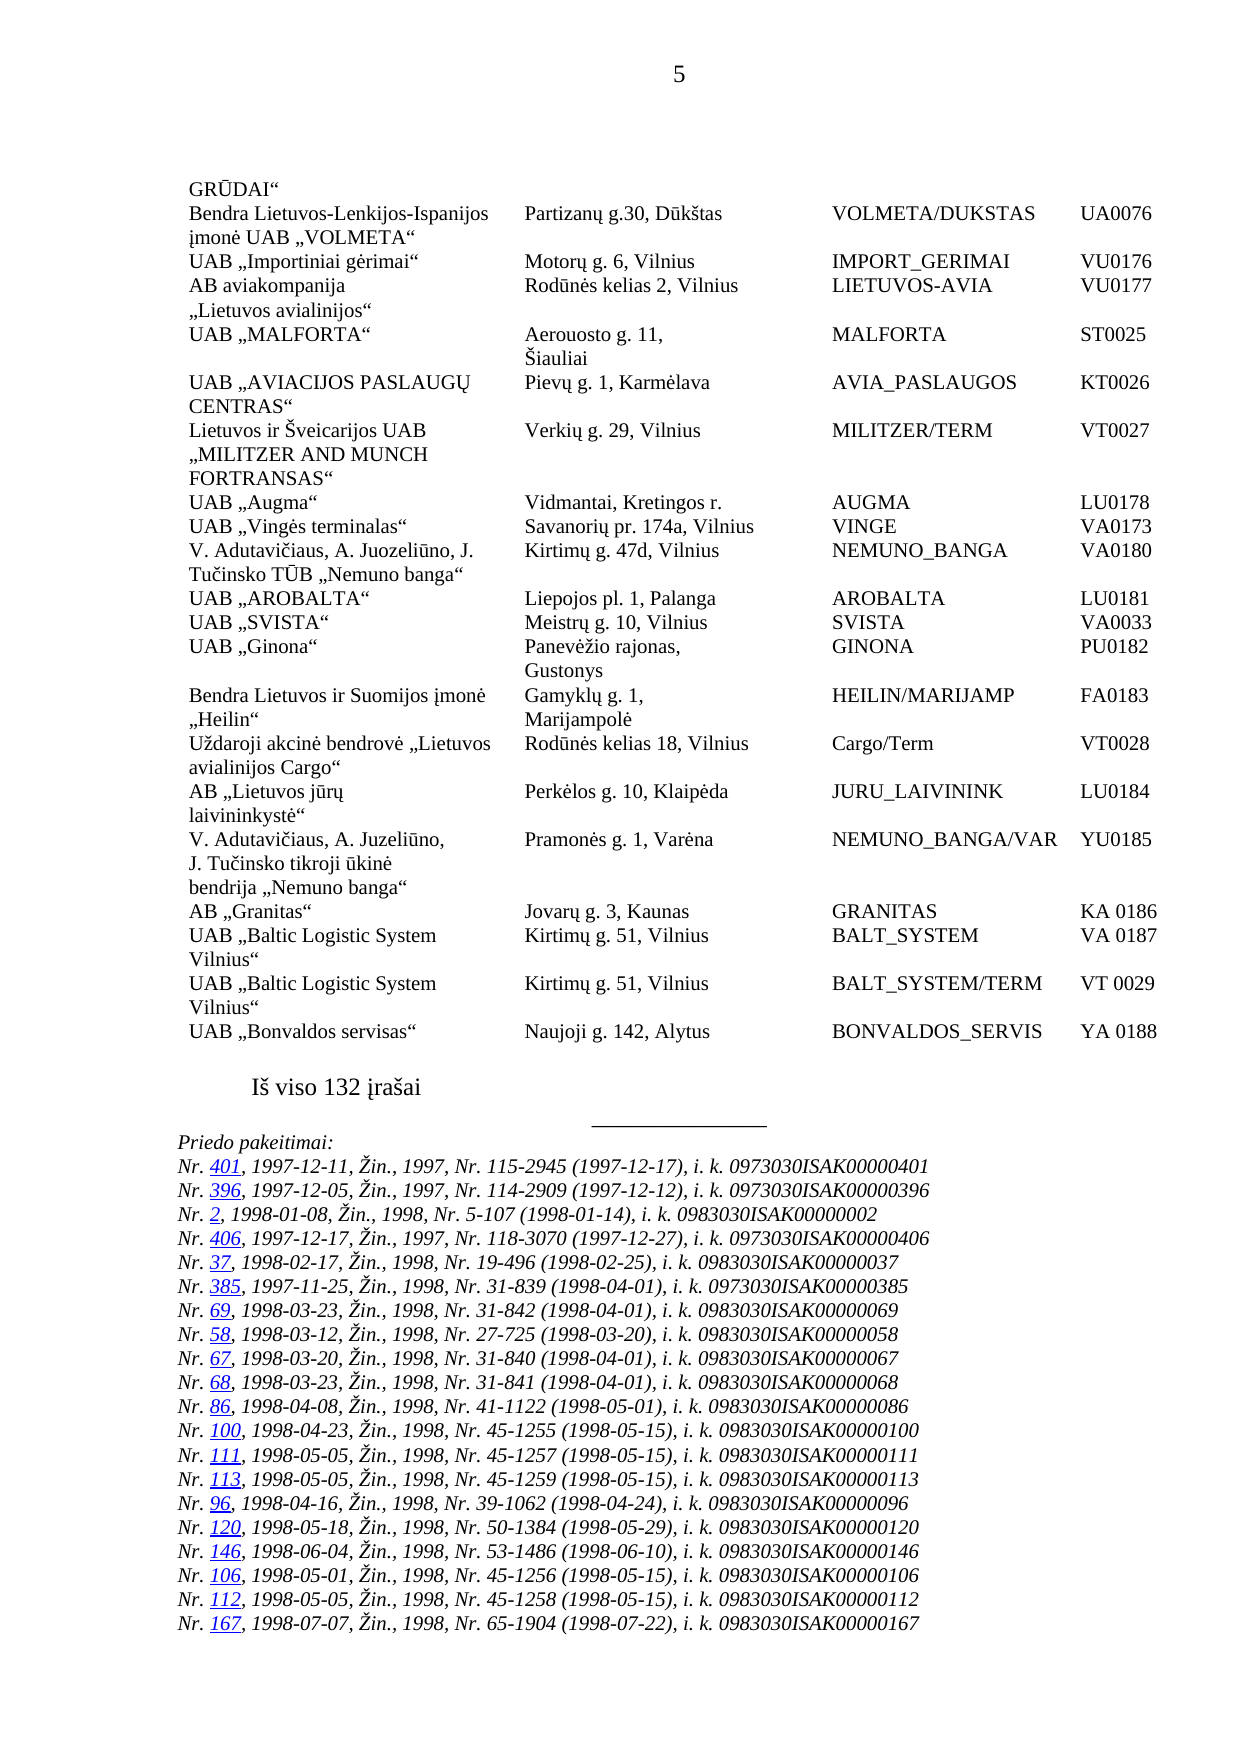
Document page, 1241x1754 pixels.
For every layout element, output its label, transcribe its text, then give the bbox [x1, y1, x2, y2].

table_cell Lietuvos ir Šveicarijos UAB „MILITZER AND MUNCH FORTRANSAS“ [177, 418, 513, 490]
table_cell Liepojos pl. 1, Palanga [513, 586, 821, 610]
text Nr. 396, 1997-12-05, Žin., 1997, Nr. 114-2909 (1997-12-12), i. k. 0973030ISAK00000396 [177, 1178, 1181, 1202]
text Nr. 406, 1997-12-17, Žin., 1997, Nr. 118-3070 (1997-12-27), i. k. 0973030ISAK00000406 [177, 1226, 1181, 1250]
table_cell KT0026 [1069, 370, 1204, 418]
table_cell AB aviakompanija „Lietuvos avialinijos“ [177, 274, 513, 322]
table_cell Kirtimų g. 51, Vilnius [513, 923, 821, 971]
text Nr. 401, 1997-12-11, Žin., 1997, Nr. 115-2945 (1997-12-17), i. k. 0973030ISAK00000401 [177, 1154, 1181, 1178]
table_cell Aerouosto g. 11, Šiauliai [513, 322, 821, 370]
text Nr. 86, 1998-04-08, Žin., 1998, Nr. 41-1122 (1998-05-01), i. k. 0983030ISAK00000086 [177, 1394, 1181, 1418]
text Nr. 385, 1997-11-25, Žin., 1998, Nr. 31-839 (1998-04-01), i. k. 0973030ISAK00000385 [177, 1274, 1181, 1298]
table_cell V. Adutavičiaus, A. Juzeliūno, J. Tučinsko tikroji ūkinė bendrija „Nemuno banga“ [177, 827, 513, 899]
table_cell Kirtimų g. 51, Vilnius [513, 971, 821, 1019]
table_cell LIETUVOS-AVIA [821, 274, 1069, 322]
table_cell BALT_SYSTEM/TERM [821, 971, 1069, 1019]
table_cell UAB „Ginona“ [177, 634, 513, 682]
table_cell [1069, 177, 1204, 201]
text Nr. 67, 1998-03-20, Žin., 1998, Nr. 31-840 (1998-04-01), i. k. 0983030ISAK00000067 [177, 1346, 1181, 1370]
table_cell VA 0187 [1069, 923, 1204, 971]
table_cell Bendra Lietuvos ir Suomijos įmonė „Heilin“ [177, 683, 513, 731]
text Nr. 120, 1998-05-18, Žin., 1998, Nr. 50-1384 (1998-05-29), i. k. 0983030ISAK00000120 [177, 1515, 1181, 1539]
text Nr. 96, 1998-04-16, Žin., 1998, Nr. 39-1062 (1998-04-24), i. k. 0983030ISAK00000096 [177, 1491, 1181, 1515]
table_cell AB „Granitas“ [177, 899, 513, 923]
table_cell GRANITAS [821, 899, 1069, 923]
table_cell IMPORT_GERIMAI [821, 249, 1069, 273]
table_cell VT 0029 [1069, 971, 1204, 1019]
table_cell HEILIN/MARIJAMP [821, 683, 1069, 731]
text Nr. 146, 1998-06-04, Žin., 1998, Nr. 53-1486 (1998-06-10), i. k. 0983030ISAK00000146 [177, 1539, 1181, 1563]
table_cell LU0178 [1069, 490, 1204, 514]
table_cell UAB „Augma“ [177, 490, 513, 514]
table_cell Verkių g. 29, Vilnius [513, 418, 821, 490]
table_cell GINONA [821, 634, 1069, 682]
table_cell Rodūnės kelias 2, Vilnius [513, 274, 821, 322]
table_cell Savanorių pr. 174a, Vilnius [513, 514, 821, 538]
table_cell Panevėžio rajonas, Gustonys [513, 634, 821, 682]
table_cell AROBALTA [821, 586, 1069, 610]
text Nr. 2, 1998-01-08, Žin., 1998, Nr. 5-107 (1998-01-14), i. k. 0983030ISAK00000002 [177, 1202, 1181, 1226]
table_cell VT0027 [1069, 418, 1204, 490]
table_cell VA0033 [1069, 610, 1204, 634]
table_cell VU0177 [1069, 274, 1204, 322]
table_cell Vidmantai, Kretingos r. [513, 490, 821, 514]
table_cell UAB „Baltic Logistic System Vilnius“ [177, 923, 513, 971]
text Nr. 69, 1998-03-23, Žin., 1998, Nr. 31-842 (1998-04-01), i. k. 0983030ISAK00000069 [177, 1298, 1181, 1322]
table_cell ST0025 [1069, 322, 1204, 370]
table_cell AB „Lietuvos jūrų laivininkystė“ [177, 779, 513, 827]
table_cell MALFORTA [821, 322, 1069, 370]
table_cell UAB „Vingės terminalas“ [177, 514, 513, 538]
table_cell GRŪDAI“ [177, 177, 513, 201]
table_cell Bendra Lietuvos-Lenkijos-Ispanijos įmonė UAB „VOLMETA“ [177, 201, 513, 249]
table_cell PU0182 [1069, 634, 1204, 682]
table_cell FA0183 [1069, 683, 1204, 731]
table_cell VA0173 [1069, 514, 1204, 538]
table_cell Meistrų g. 10, Vilnius [513, 610, 821, 634]
text ______________ [177, 1101, 1181, 1130]
table_cell LU0181 [1069, 586, 1204, 610]
table_cell BALT_SYSTEM [821, 923, 1069, 971]
table_cell SVISTA [821, 610, 1069, 634]
table_cell UA0076 [1069, 201, 1204, 249]
table_cell VA0180 [1069, 538, 1204, 586]
text Nr. 100, 1998-04-23, Žin., 1998, Nr. 45-1255 (1998-05-15), i. k. 0983030ISAK00000100 [177, 1418, 1181, 1442]
table_cell Rodūnės kelias 18, Vilnius [513, 731, 821, 779]
table_cell Partizanų g.30, Dūkštas [513, 201, 821, 249]
table_cell VU0176 [1069, 249, 1204, 273]
table_cell JURU_LAIVININK [821, 779, 1069, 827]
table_cell Gamyklų g. 1, Marijampolė [513, 683, 821, 731]
table_cell Pramonės g. 1, Varėna [513, 827, 821, 899]
text Nr. 106, 1998-05-01, Žin., 1998, Nr. 45-1256 (1998-05-15), i. k. 0983030ISAK00000106 [177, 1563, 1181, 1587]
table_cell [821, 177, 1069, 201]
table_cell UAB „MALFORTA“ [177, 322, 513, 370]
table_cell Kirtimų g. 47d, Vilnius [513, 538, 821, 586]
table_cell V. Adutavičiaus, A. Juozeliūno, J. Tučinsko TŪB „Nemuno banga“ [177, 538, 513, 586]
table_cell VINGE [821, 514, 1069, 538]
table_cell LU0184 [1069, 779, 1204, 827]
table_cell UAB „SVISTA“ [177, 610, 513, 634]
table_cell UAB „AVIACIJOS PASLAUGŲ CENTRAS“ [177, 370, 513, 418]
table_cell UAB „Bonvaldos servisas“ [177, 1019, 513, 1043]
text Nr. 37, 1998-02-17, Žin., 1998, Nr. 19-496 (1998-02-25), i. k. 0983030ISAK00000037 [177, 1250, 1181, 1274]
table_cell UAB „Importiniai gėrimai“ [177, 249, 513, 273]
table_cell AVIA_PASLAUGOS [821, 370, 1069, 418]
table_cell Cargo/Term [821, 731, 1069, 779]
table_cell VOLMETA/DUKSTAS [821, 201, 1069, 249]
text Nr. 113, 1998-05-05, Žin., 1998, Nr. 45-1259 (1998-05-15), i. k. 0983030ISAK00000113 [177, 1467, 1181, 1491]
text Priedo pakeitimai: [177, 1130, 1181, 1154]
table_cell Pievų g. 1, Karmėlava [513, 370, 821, 418]
table_cell AUGMA [821, 490, 1069, 514]
text Nr. 68, 1998-03-23, Žin., 1998, Nr. 31-841 (1998-04-01), i. k. 0983030ISAK00000068 [177, 1370, 1181, 1394]
text Nr. 112, 1998-05-05, Žin., 1998, Nr. 45-1258 (1998-05-15), i. k. 0983030ISAK00000112 [177, 1587, 1181, 1611]
table_cell UAB „Baltic Logistic System Vilnius“ [177, 971, 513, 1019]
text Nr. 111, 1998-05-05, Žin., 1998, Nr. 45-1257 (1998-05-15), i. k. 0983030ISAK00000111 [177, 1442, 1181, 1467]
table_cell KA 0186 [1069, 899, 1204, 923]
table_cell UAB „AROBALTA“ [177, 586, 513, 610]
text Nr. 167, 1998-07-07, Žin., 1998, Nr. 65-1904 (1998-07-22), i. k. 0983030ISAK00000167 [177, 1611, 1181, 1635]
table_cell YA 0188 [1069, 1019, 1204, 1043]
table_cell BONVALDOS_SERVIS [821, 1019, 1069, 1043]
text Nr. 58, 1998-03-12, Žin., 1998, Nr. 27-725 (1998-03-20), i. k. 0983030ISAK00000058 [177, 1322, 1181, 1346]
table_cell NEMUNO_BANGA [821, 538, 1069, 586]
table_cell Naujoji g. 142, Alytus [513, 1019, 821, 1043]
table_cell MILITZER/TERM [821, 418, 1069, 490]
table_cell Perkėlos g. 10, Klaipėda [513, 779, 821, 827]
table_cell NEMUNO_BANGA/VAR [821, 827, 1069, 899]
table_cell YU0185 [1069, 827, 1204, 899]
table_cell [513, 177, 821, 201]
table_cell VT0028 [1069, 731, 1204, 779]
table_cell Uždaroji akcinė bendrovė „Lietuvos avialinijos Cargo“ [177, 731, 513, 779]
table_cell Jovarų g. 3, Kaunas [513, 899, 821, 923]
text Iš viso 132 įrašai [177, 1072, 1181, 1101]
table_cell Motorų g. 6, Vilnius [513, 249, 821, 273]
